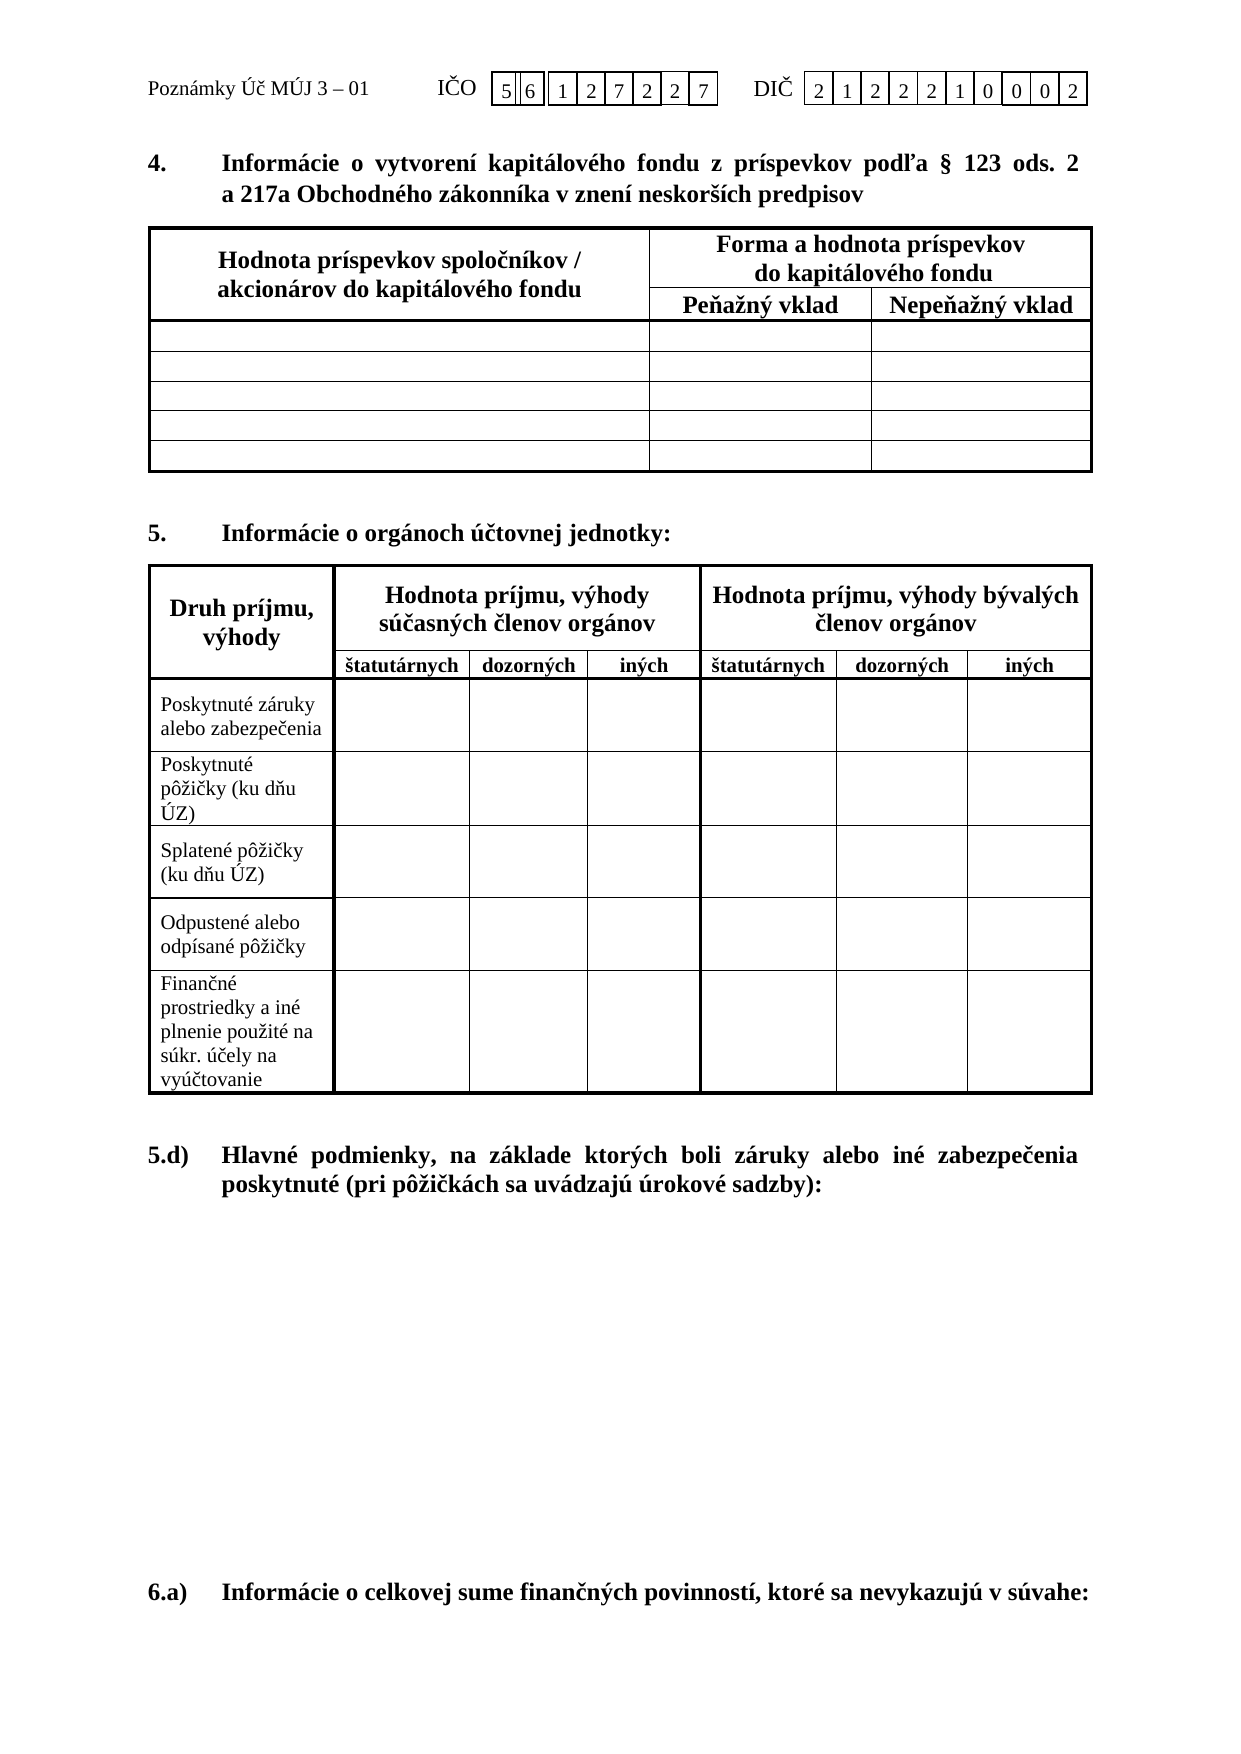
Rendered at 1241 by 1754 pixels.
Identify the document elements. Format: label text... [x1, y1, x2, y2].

table_cell [872, 352, 1090, 381]
table_cell [837, 752, 967, 824]
table_cell dozorných [470, 651, 587, 677]
table_cell [650, 441, 871, 470]
table_cell [650, 411, 871, 440]
table_cell štatutárnych [336, 651, 469, 677]
table_cell iných [588, 651, 699, 677]
table_cell Peňažný vklad [650, 288, 871, 319]
table_cell [837, 898, 967, 969]
table_cell [968, 898, 1090, 969]
table_cell [336, 752, 469, 824]
table_cell [336, 680, 469, 751]
table_cell [470, 971, 587, 1091]
table_header Hodnota príjmu, výhody súčasných členov orgánov [336, 567, 699, 650]
text 5.d) Hlavné podmienky, na základe ktorých boli záruky alebo iné zabezpečenia poskytnuté (pri pôžičkách sa uvádzajú úrokové sadzby): [148, 1140, 1093, 1197]
table_cell [470, 752, 587, 824]
table_cell [588, 898, 699, 969]
table_cell iných [968, 651, 1090, 677]
table_cell [650, 352, 871, 381]
table_header Hodnota príjmu, výhody bývalých členov orgánov [702, 567, 1090, 650]
table_header Forma a hodnota príspevkov do kapitálového fondu [650, 230, 1090, 287]
table_cell [837, 826, 967, 897]
table_cell [336, 898, 469, 969]
table_cell [837, 680, 967, 751]
table_cell [650, 382, 871, 410]
table_cell [872, 382, 1090, 410]
table_cell Poskytnuté pôžičky (ku dňu ÚZ) [151, 752, 332, 824]
table_cell [470, 826, 587, 897]
table_cell [336, 826, 469, 897]
table_cell [588, 680, 699, 751]
table_cell [702, 752, 836, 824]
table_cell [151, 441, 649, 470]
table_cell [151, 352, 649, 381]
table_cell [872, 441, 1090, 470]
table_cell [968, 680, 1090, 751]
table_cell [588, 826, 699, 897]
table_cell [588, 752, 699, 824]
table_cell [702, 680, 836, 751]
table_cell [702, 971, 836, 1091]
table_cell [650, 322, 871, 351]
table_cell [588, 971, 699, 1091]
table_cell [151, 322, 649, 351]
table_header Druh príjmu, výhody [151, 567, 332, 677]
table_cell Finančné prostriedky a iné plnenie použité na súkr. účely na vyúčtovanie [151, 971, 332, 1091]
table_cell [470, 898, 587, 969]
table_cell [336, 971, 469, 1091]
table_cell [151, 382, 649, 410]
text 5. Informácie o orgánoch účtovnej jednotky: [148, 518, 1093, 547]
text 4. Informácie o vytvorení kapitálového fondu z príspevkov podľa § 123 ods. 2 a 217a Obchodného zákonníka v znení neskorších predpisov [148, 148, 1093, 207]
table_cell [151, 411, 649, 440]
table_cell [470, 680, 587, 751]
text 6.a) Informácie o celkovej sume finančných povinností, ktoré sa nevykazujú v súvahe: [148, 1577, 1093, 1606]
table_cell [872, 411, 1090, 440]
table_cell [872, 322, 1090, 351]
table_header Hodnota príspevkov spoločníkov / akcionárov do kapitálového fondu [151, 230, 649, 319]
table_cell Poskytnuté záruky alebo zabezpečenia [151, 680, 332, 751]
table_cell [702, 898, 836, 969]
table_cell dozorných [837, 651, 967, 677]
table_cell Odpustené alebo odpísané pôžičky [151, 899, 332, 969]
table_cell [702, 826, 836, 897]
table_cell [968, 752, 1090, 824]
table_cell [968, 826, 1090, 897]
table_cell štatutárnych [702, 651, 836, 677]
table_cell [837, 971, 967, 1091]
table_cell Nepeňažný vklad [872, 288, 1090, 319]
table_cell Splatené pôžičky (ku dňu ÚZ) [151, 826, 332, 897]
table_cell [968, 971, 1090, 1091]
